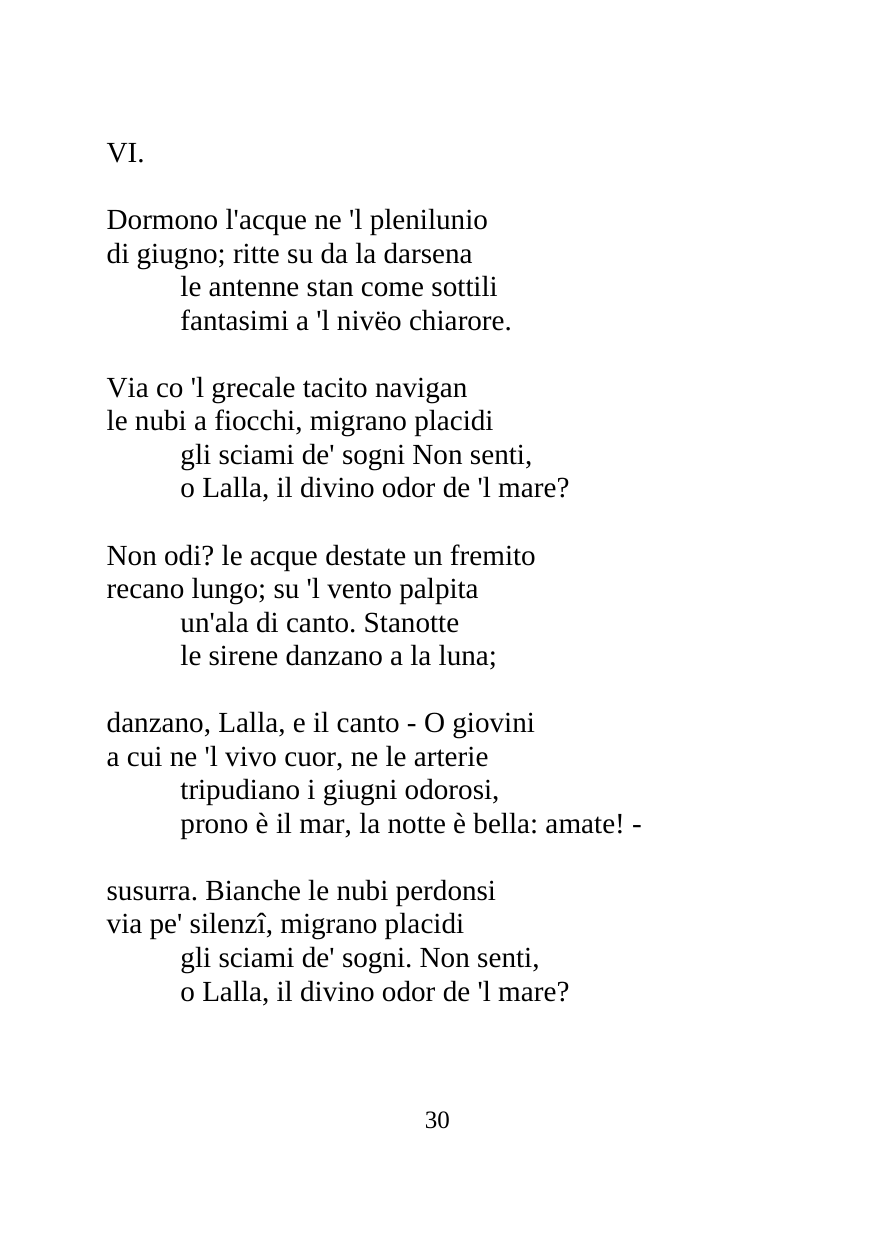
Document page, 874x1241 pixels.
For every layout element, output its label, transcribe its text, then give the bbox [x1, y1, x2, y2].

text o Lalla, il divino odor de 'l mare? [106, 471, 768, 504]
text VI. [106, 135, 768, 169]
text le nubi a fiocchi, migrano placidi [106, 403, 768, 437]
text Dormono l'acque ne 'l plenilunio [106, 202, 768, 236]
text di giugno; ritte su da la darsena [106, 236, 768, 269]
text Via co 'l grecale tacito navigan [106, 370, 768, 403]
text le sirene danzano a la luna; [106, 638, 768, 672]
text recano lungo; su 'l vento palpita [106, 571, 768, 605]
text Non odi? le acque destate un fremito [106, 538, 768, 571]
text susurra. Bianche le nubi perdonsi [106, 873, 768, 907]
text le antenne stan come sottili [106, 269, 768, 303]
text un'ala di canto. Stanotte [106, 605, 768, 638]
text o Lalla, il divino odor de 'l mare? [106, 974, 768, 1007]
text gli sciami de' sogni Non senti, [106, 437, 768, 471]
text prono è il mar, la notte è bella: amate! - [106, 806, 768, 839]
text tripudiano i giugni odorosi, [106, 772, 768, 806]
text danzano, Lalla, e il canto - O giovini [106, 705, 768, 739]
text via pe' silenzî, migrano placidi [106, 907, 768, 940]
text a cui ne 'l vivo cuor, ne le arterie [106, 739, 768, 772]
text fantasimi a 'l nivëo chiarore. [106, 303, 768, 336]
text gli sciami de' sogni. Non senti, [106, 940, 768, 974]
